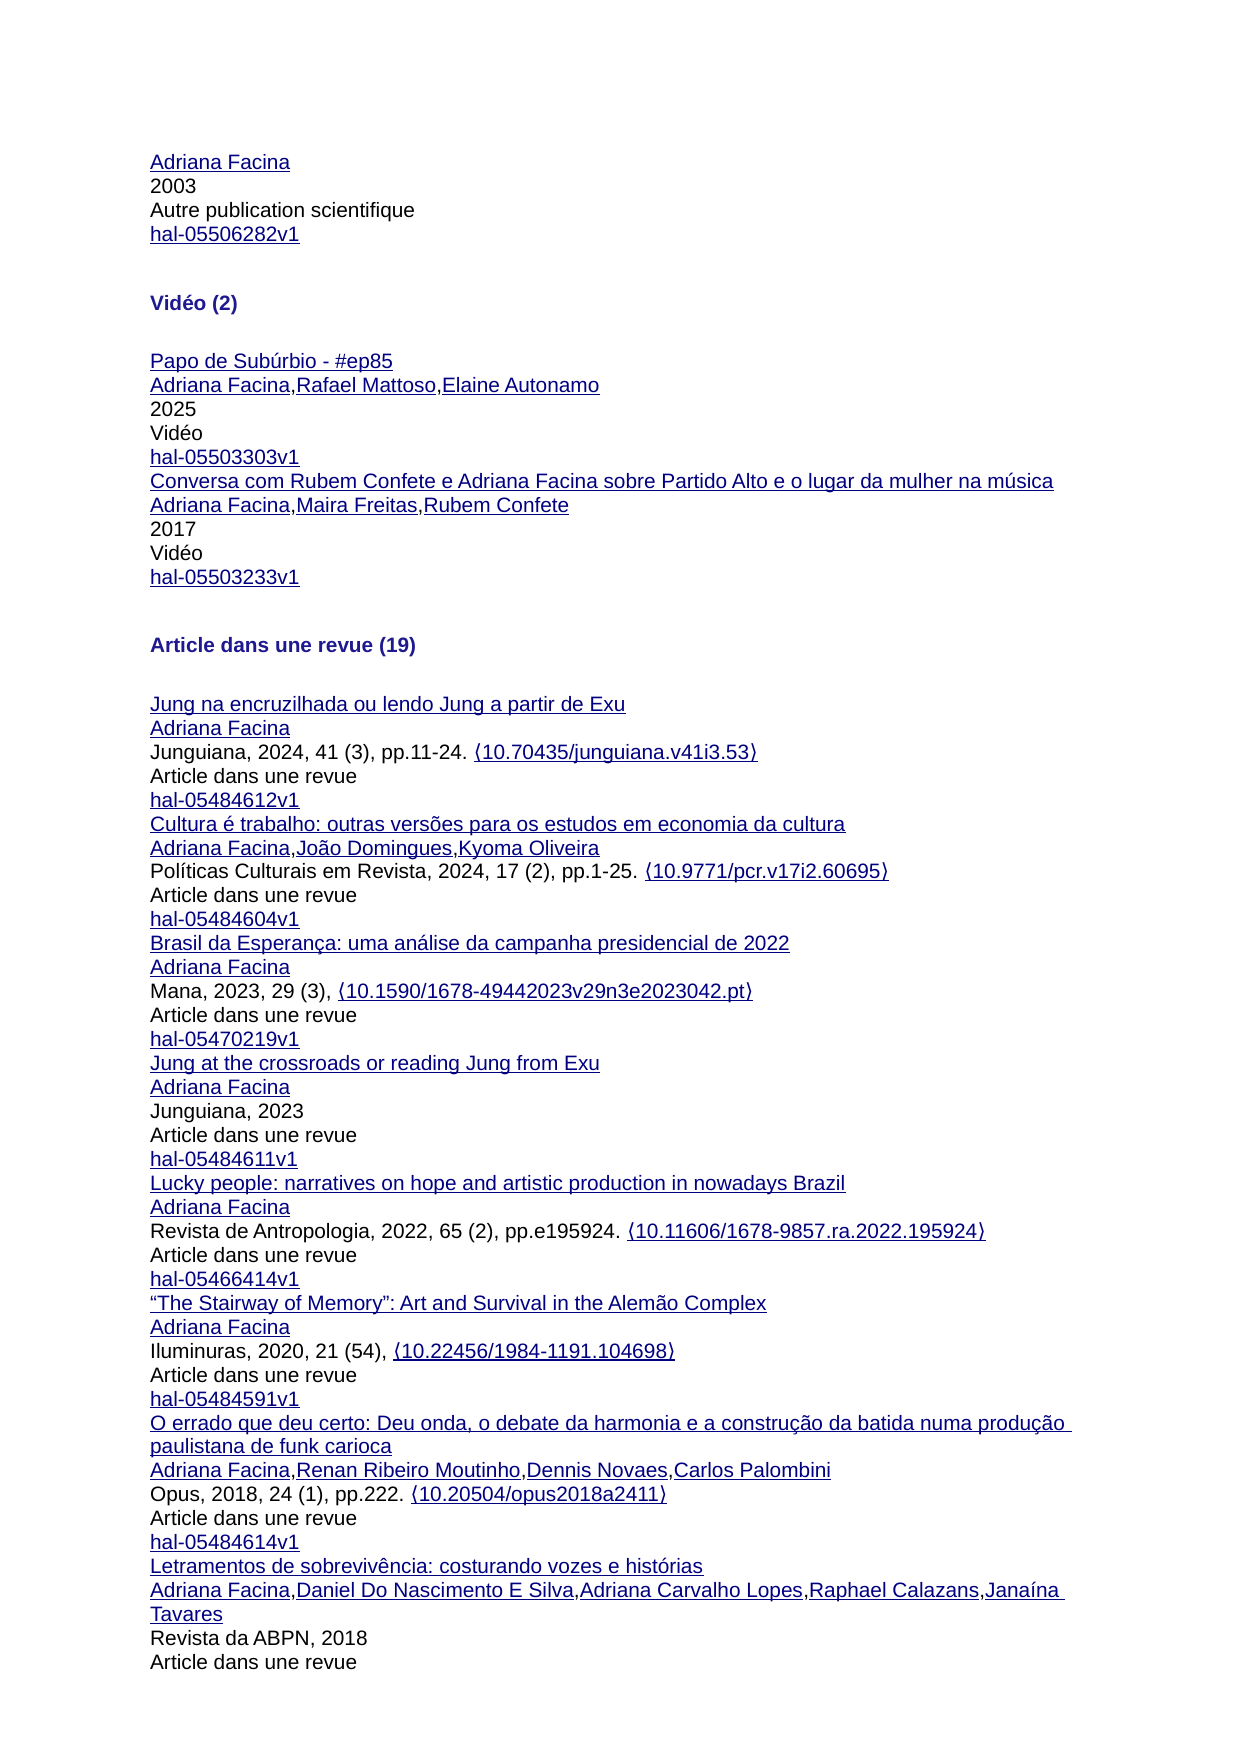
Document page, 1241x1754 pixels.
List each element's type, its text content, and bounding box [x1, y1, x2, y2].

table_cell Jung at the crossroads or reading Jung from Exu Adriana Facina Junguiana, 2023 Article dans une revue hal-05484611v1 [150, 1051, 1090, 1171]
table_cell Lucky people: narratives on hope and artistic production in nowadays Brazil Adriana Facina Revista de Antropologia, 2022, 65 (2), pp.e195924. ⟨10.11606/1678-9857.ra.2022.195924⟩ Article dans une revue hal-05466414v1 [150, 1171, 1090, 1291]
table_cell Brasil da Esperança: uma análise da campanha presidencial de 2022 Adriana Facina Mana, 2023, 29 (3), ⟨10.1590/1678-49442023v29n3e2023042.pt⟩ Article dans une revue hal-05470219v1 [150, 931, 1090, 1051]
table_cell O errado que deu certo: Deu onda, o debate da harmonia e a construção da batida numa produção paulistana de funk carioca Adriana Facina,Renan Ribeiro Moutinho,Dennis Novaes,Carlos Palombini Opus, 2018, 24 (1), pp.222. ⟨10.20504/opus2018a2411⟩ Article dans une revue hal-05484614v1 [150, 1410, 1090, 1554]
table_cell Letramentos de sobrevivência: costurando vozes e histórias Adriana Facina,Daniel Do Nascimento E Silva,Adriana Carvalho Lopes,Raphael Calazans,Janaína Tavares Revista da ABPN, 2018 Article dans une revue [150, 1554, 1090, 1674]
table_cell Conversa com Rubem Confete e Adriana Facina sobre Partido Alto e o lugar da mulher na música Adriana Facina,Maira Freitas,Rubem Confete 2017 Vidéo hal-05503233v1 [150, 469, 1090, 588]
subtitle Vidéo (2) [150, 291, 1090, 314]
table_header Jung na encruzilhada ou lendo Jung a partir de Exu Adriana Facina Junguiana, 2024, 41 (3), pp.11-24. ⟨10.70435/junguiana.v41i3.53⟩ Article dans une revue hal-05484612v1 [150, 692, 1090, 811]
subtitle Article dans une revue (19) [150, 633, 1090, 657]
table_cell Adriana Facina 2003 Autre publication scientifique hal-05506282v1 [150, 150, 1090, 246]
table_cell Cultura é trabalho: outras versões para os estudos em economia da cultura Adriana Facina,João Domingues,Kyoma Oliveira Políticas Culturais em Revista, 2024, 17 (2), pp.1-25. ⟨10.9771/pcr.v17i2.60695⟩ Article dans une revue hal-05484604v1 [150, 811, 1090, 931]
table_cell “The Stairway of Memory”: Art and Survival in the Alemão Complex Adriana Facina Iluminuras, 2020, 21 (54), ⟨10.22456/1984-1191.104698⟩ Article dans une revue hal-05484591v1 [150, 1291, 1090, 1410]
table_header Papo de Subúrbio - #ep85 Adriana Facina,Rafael Mattoso,Elaine Autonamo 2025 Vidéo hal-05503303v1 [150, 349, 1090, 469]
